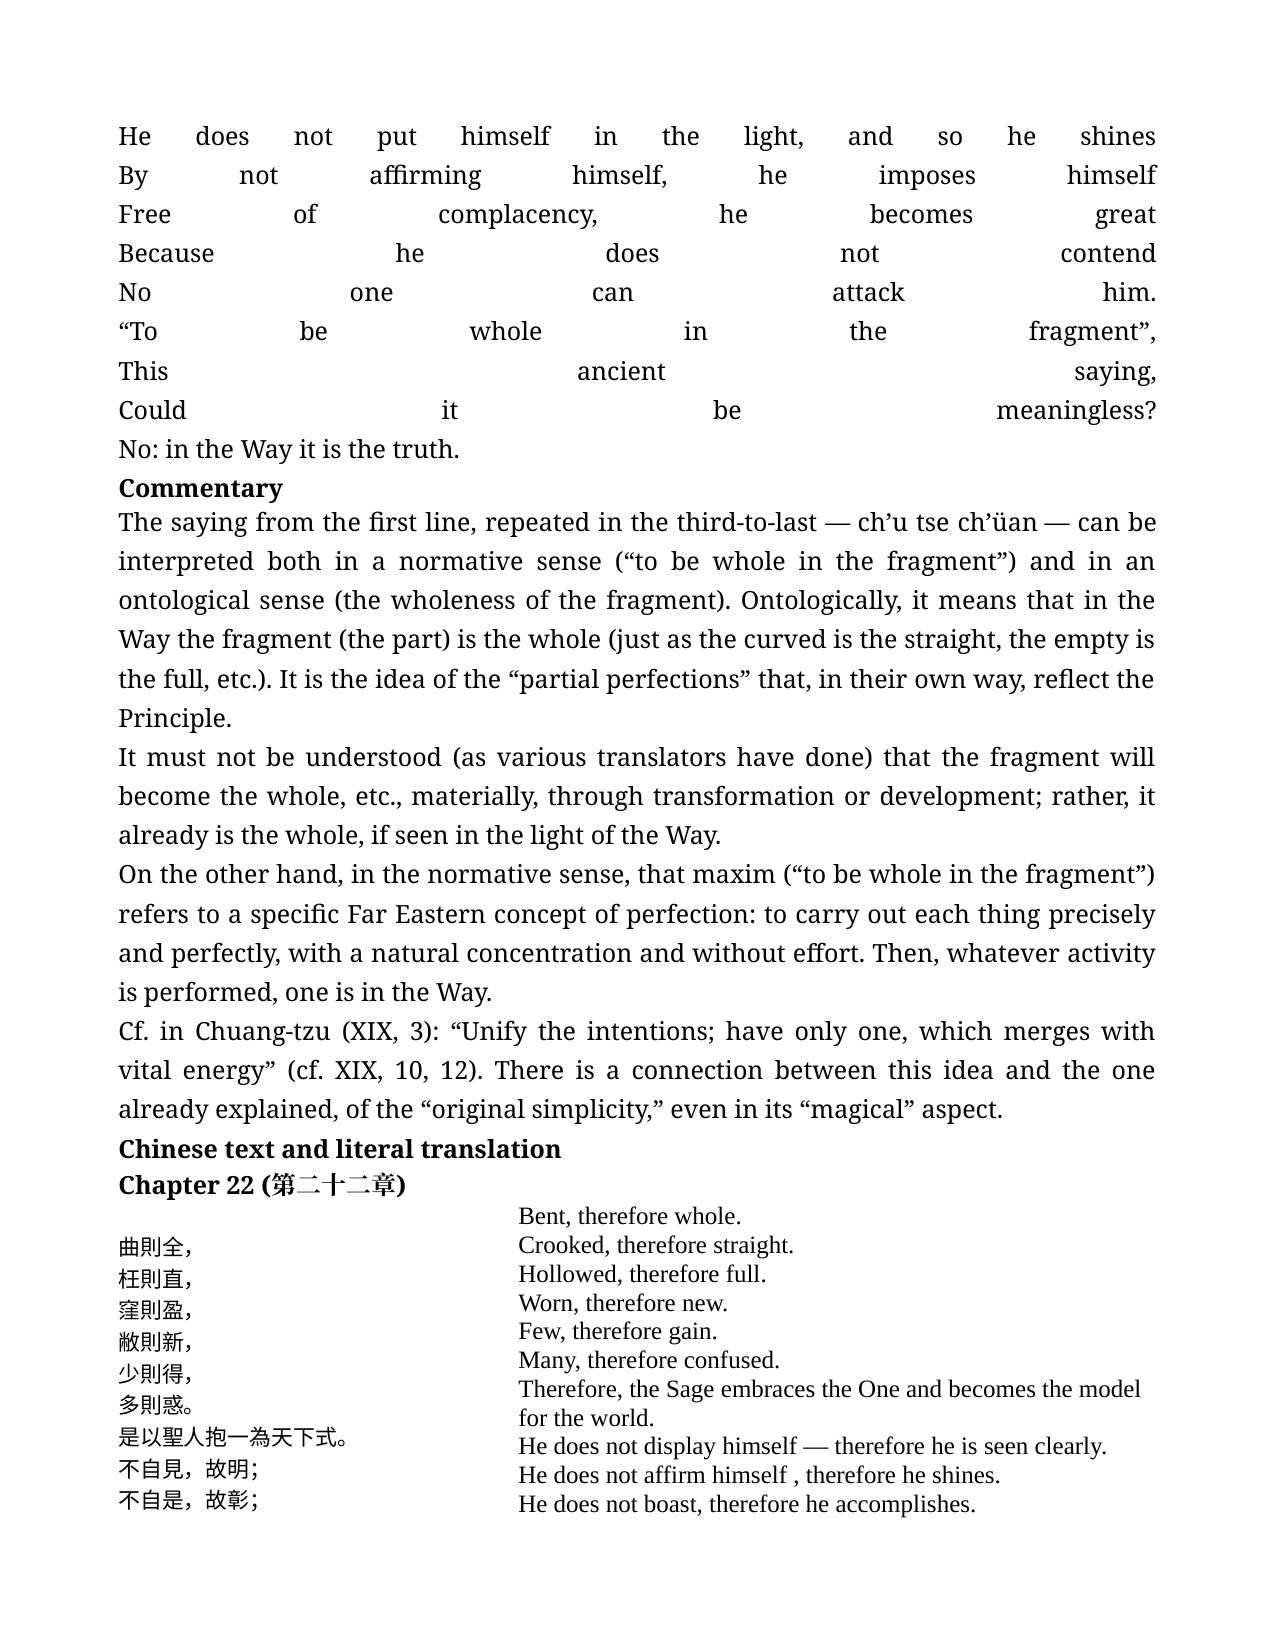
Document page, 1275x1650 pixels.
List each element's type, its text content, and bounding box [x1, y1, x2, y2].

text On the other hand, in the normative sense, that maxim (“to be whole in the fragment”) refers to a specific Far Eastern concept of perfection: to carry out each thing precisely and perfectly, with a natural concentration and without effort. Then, whatever activity is performed, one is in the Way. [118, 857, 1157, 1009]
subtitle Commentary [118, 471, 1157, 505]
text He does not put himself in the light, and so he shines By not affirming himself, he imposes himself Free of complacency, he becomes great Because he does not contend No one can attack him. “To be whole in the fragment”, This ancient saying, Could it be meaningless? No: in the Way it is the truth. [118, 118, 1157, 466]
subtitle Chinese text and literal translation [118, 1131, 1157, 1165]
text Cf. in Chuang-tzu (XIX, 3): “Unify the intentions; have only one, which merges with vital energy” (cf. XIX, 10, 12). There is a connection between this idea and the one already explained, of the “original simplicity,” even in its “magical” aspect. [118, 1014, 1157, 1126]
table_header Bent, therefore whole. Crooked, therefore straight. Hollowed, therefore full. Worn, therefore new. Few, therefore gain. Many, therefore confused. Therefore, the Sage embraces the One and becomes the model for the world. He does not display himself — therefore he is seen clearly. He does not affirm himself , therefore he shines. He does not boast, therefore he accomplishes. [518, 1201, 1157, 1518]
table_header 曲則全， 枉則直， 窪則盈， 敝則新， 少則得， 多則惑。 是以聖人抱一為天下式。 不自見，故明； 不自是，故彰； [118, 1201, 518, 1518]
text It must not be understood (as various translators have done) that the fragment will become the whole, etc., materially, through transformation or development; rather, it already is the whole, if seen in the light of the Way. [118, 740, 1157, 852]
text The saying from the first line, repeated in the third-to-last — ch’u tse ch’üan — can be interpreted both in a normative sense (“to be whole in the fragment”) and in an ontological sense (the wholeness of the fragment). Ontologically, it means that in the Way the fragment (the part) is the whole (just as the curved is the straight, the empty is the full, etc.). It is the idea of the “partial perfections” that, in their own way, reflect the Principle. [118, 505, 1157, 734]
subtitle Chapter 22 (第二十二章) [118, 1165, 1157, 1201]
